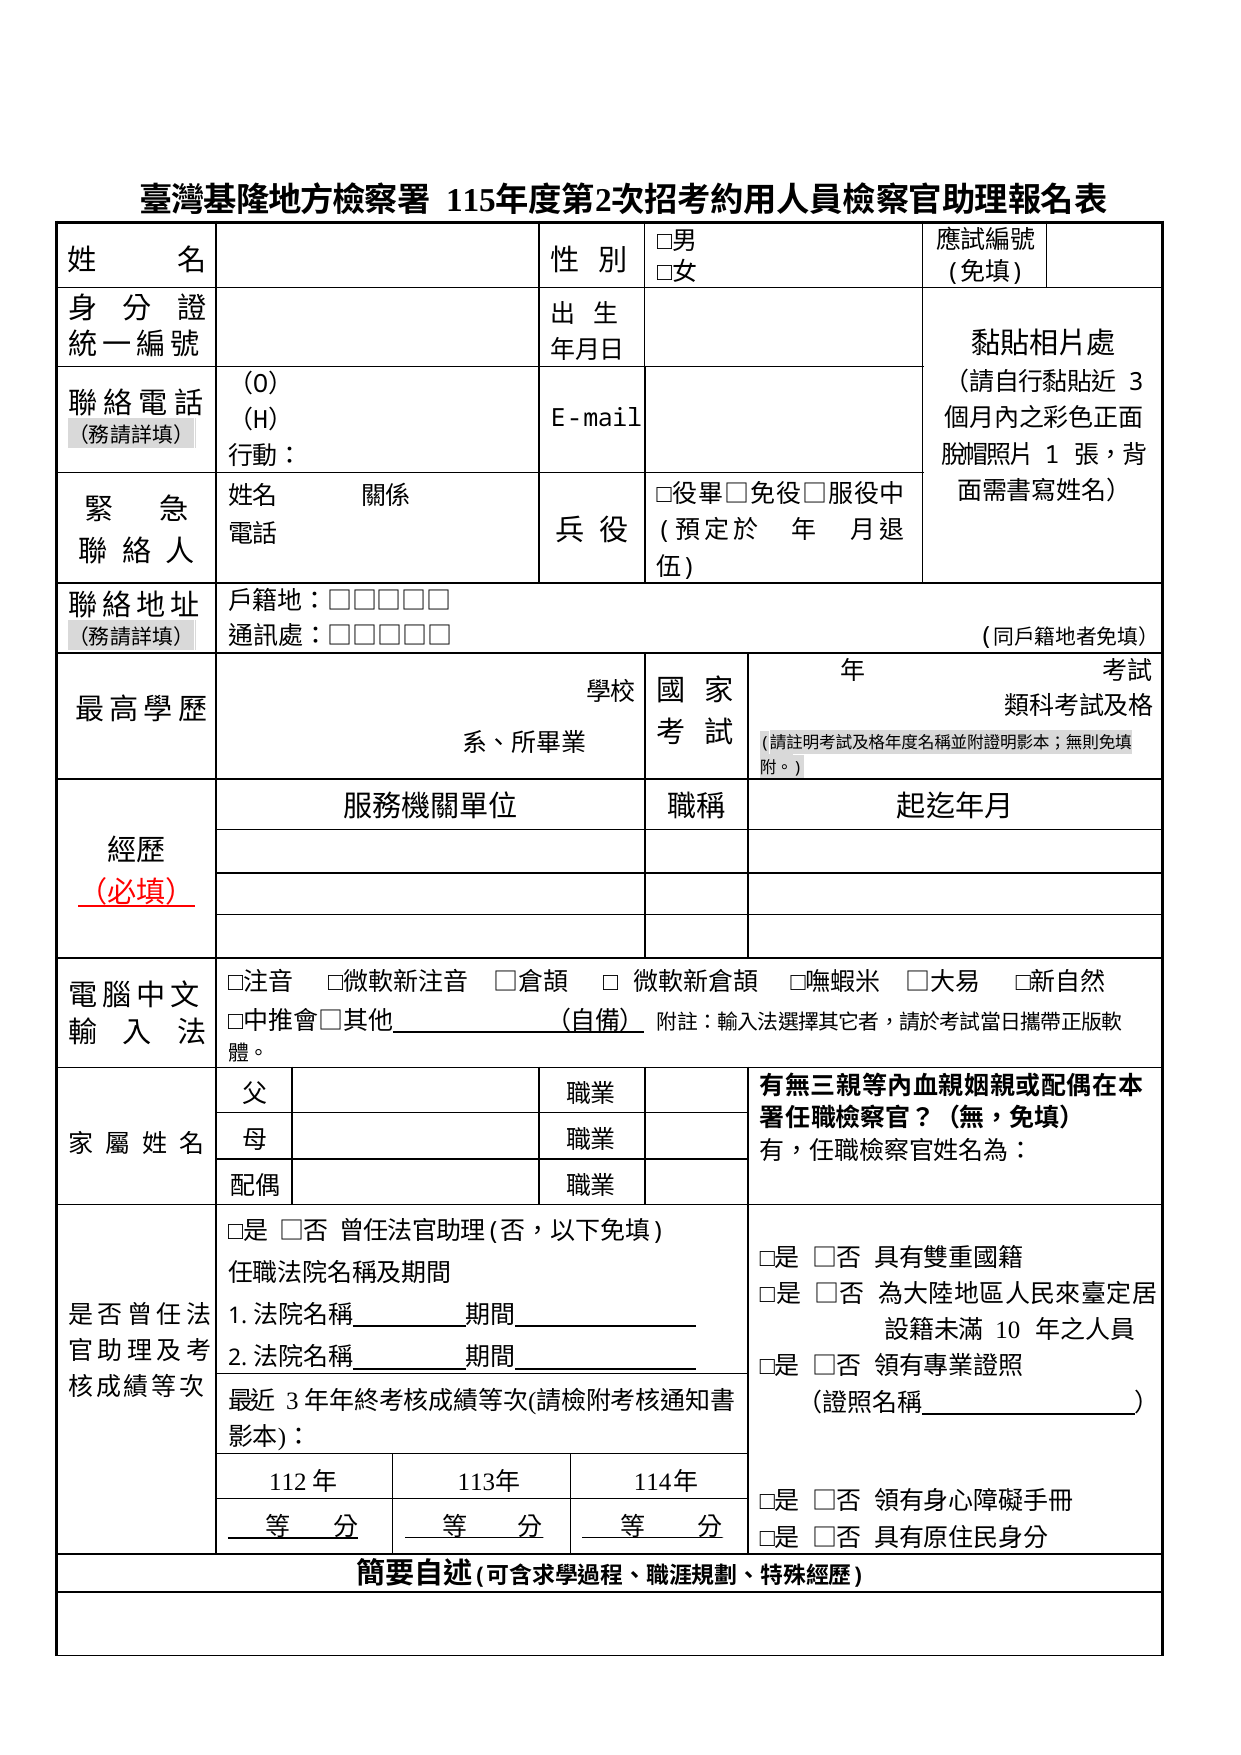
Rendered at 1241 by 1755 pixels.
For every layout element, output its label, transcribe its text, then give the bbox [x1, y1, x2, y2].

table_cell [646, 367, 922, 472]
table_cell □注音 □微軟新注音 □倉頡 □ 微軟新倉頡 □嘸蝦米 □大易 □新自然 □中推會□其他 （自備） 附註：輸入法選擇其它者，請於考試當日攜帶正版軟體。 [217, 959, 1161, 1067]
table_cell [646, 874, 747, 914]
table_cell 職業 [540, 1068, 644, 1112]
table_header 應試編號 (免填) [923, 224, 1046, 287]
table_cell 黏貼相片處 （請自行黏貼近 3個月內之彩色正面脫帽照片 1 張，背面需書寫姓名） [923, 288, 1161, 582]
table_cell 等 分 [217, 1499, 392, 1553]
table_cell □是 □否 具有雙重國籍 □是 □否 為大陸地區人民來臺定居設籍未滿 10 年之人員 □是 □否 領有專業證照 （證照名稱 ） □是 □否 領有身心障礙手冊 □是 □否 具有原住民身分 [749, 1205, 1161, 1553]
table_cell □役畢□免役□服役中 (預定於 年 月退伍) [646, 473, 922, 582]
table_cell 身 分 證 統一編號 [58, 288, 215, 366]
table_header 姓 名 [58, 224, 215, 287]
table_cell 職業 [540, 1113, 644, 1158]
table_cell [749, 915, 1161, 957]
table_cell 經歷 （必填） [58, 780, 215, 957]
table_cell 有無三親等內血親姻親或配偶在本署任職檢察官？（無，免填） 有，任職檢察官姓名為： [749, 1068, 1161, 1203]
table_header [217, 224, 538, 287]
table_cell [293, 1113, 538, 1158]
table_cell 113年 [393, 1454, 570, 1498]
table_cell 職業 [540, 1160, 644, 1203]
table_cell 學校 系、所畢業 [217, 654, 644, 778]
table_cell [646, 1113, 747, 1158]
table_cell 職稱 [646, 780, 747, 828]
table_cell [646, 1068, 747, 1112]
table_cell [646, 1160, 747, 1203]
table_cell 出 生年月日 [540, 288, 644, 366]
table_cell [293, 1160, 538, 1203]
table_header 性 別 [540, 224, 644, 287]
table_cell 年 考試 類科考試及格 (請註明考試及格年度名稱並附證明影本；無則免填附。) [749, 654, 1161, 778]
table_header □男 □女 [645, 224, 922, 287]
table_cell 是否曾任法官助理及考核成績等次 [58, 1205, 215, 1553]
table_cell [217, 830, 644, 872]
table_cell 112 年 [217, 1454, 392, 1498]
table_cell [58, 1593, 1161, 1654]
table_cell 國 家 考 試 [646, 654, 747, 778]
table_cell □是 □否 曾任法官助理(否，以下免填)任職法院名稱及期間 法院名稱 期間 法院名稱 期間 [217, 1205, 747, 1373]
table_cell 緊 急 聯 絡 人 [58, 473, 215, 582]
table_cell 等 分 [393, 1499, 570, 1553]
table_cell 起迄年月 [749, 780, 1161, 828]
table_cell （O） （H） 行動： [217, 367, 538, 472]
table_cell 配偶 [217, 1160, 291, 1203]
table_cell 簡要自述(可含求學過程、職涯規劃、特殊經歷) [58, 1555, 1161, 1591]
table_cell [217, 874, 644, 914]
table_cell 114 年 [571, 1454, 747, 1498]
table_cell [749, 830, 1161, 872]
table_cell 最高學歷 [58, 654, 215, 778]
table_cell E-mail [540, 367, 644, 472]
table_cell [646, 915, 747, 957]
table_cell [217, 288, 538, 366]
table_cell [749, 874, 1161, 914]
table_cell 戶籍地：□□□□□ 通訊處：□□□□□ (同戶籍地者免填） [217, 584, 1161, 652]
table_cell 電腦中文 輸 入 法 [58, 959, 215, 1067]
table_cell 兵 役 [540, 473, 644, 582]
table_cell 家 屬 姓 名 [58, 1068, 215, 1203]
table_header [1047, 224, 1161, 287]
table_cell 聯絡電話 （務請詳填） [58, 367, 215, 472]
table_cell 服務機關單位 [217, 780, 644, 828]
table_cell 姓名 關係 電話 [217, 473, 538, 582]
table_cell [646, 830, 747, 872]
table_cell [293, 1068, 538, 1112]
table_cell 母 [217, 1113, 291, 1158]
table_cell 父 [217, 1068, 291, 1112]
table_cell 等 分 [571, 1499, 747, 1553]
table_cell [645, 288, 922, 366]
text 臺灣基隆地方檢察署 115年度第2次招考約用人員檢察官助理報名表 [42, 172, 1205, 221]
table_cell [217, 915, 644, 957]
table_cell 最近 3 年年終考核成績等次(請檢附考核通知書影本)： [217, 1374, 747, 1453]
table_cell 聯絡地址 （務請詳填） [58, 584, 215, 652]
